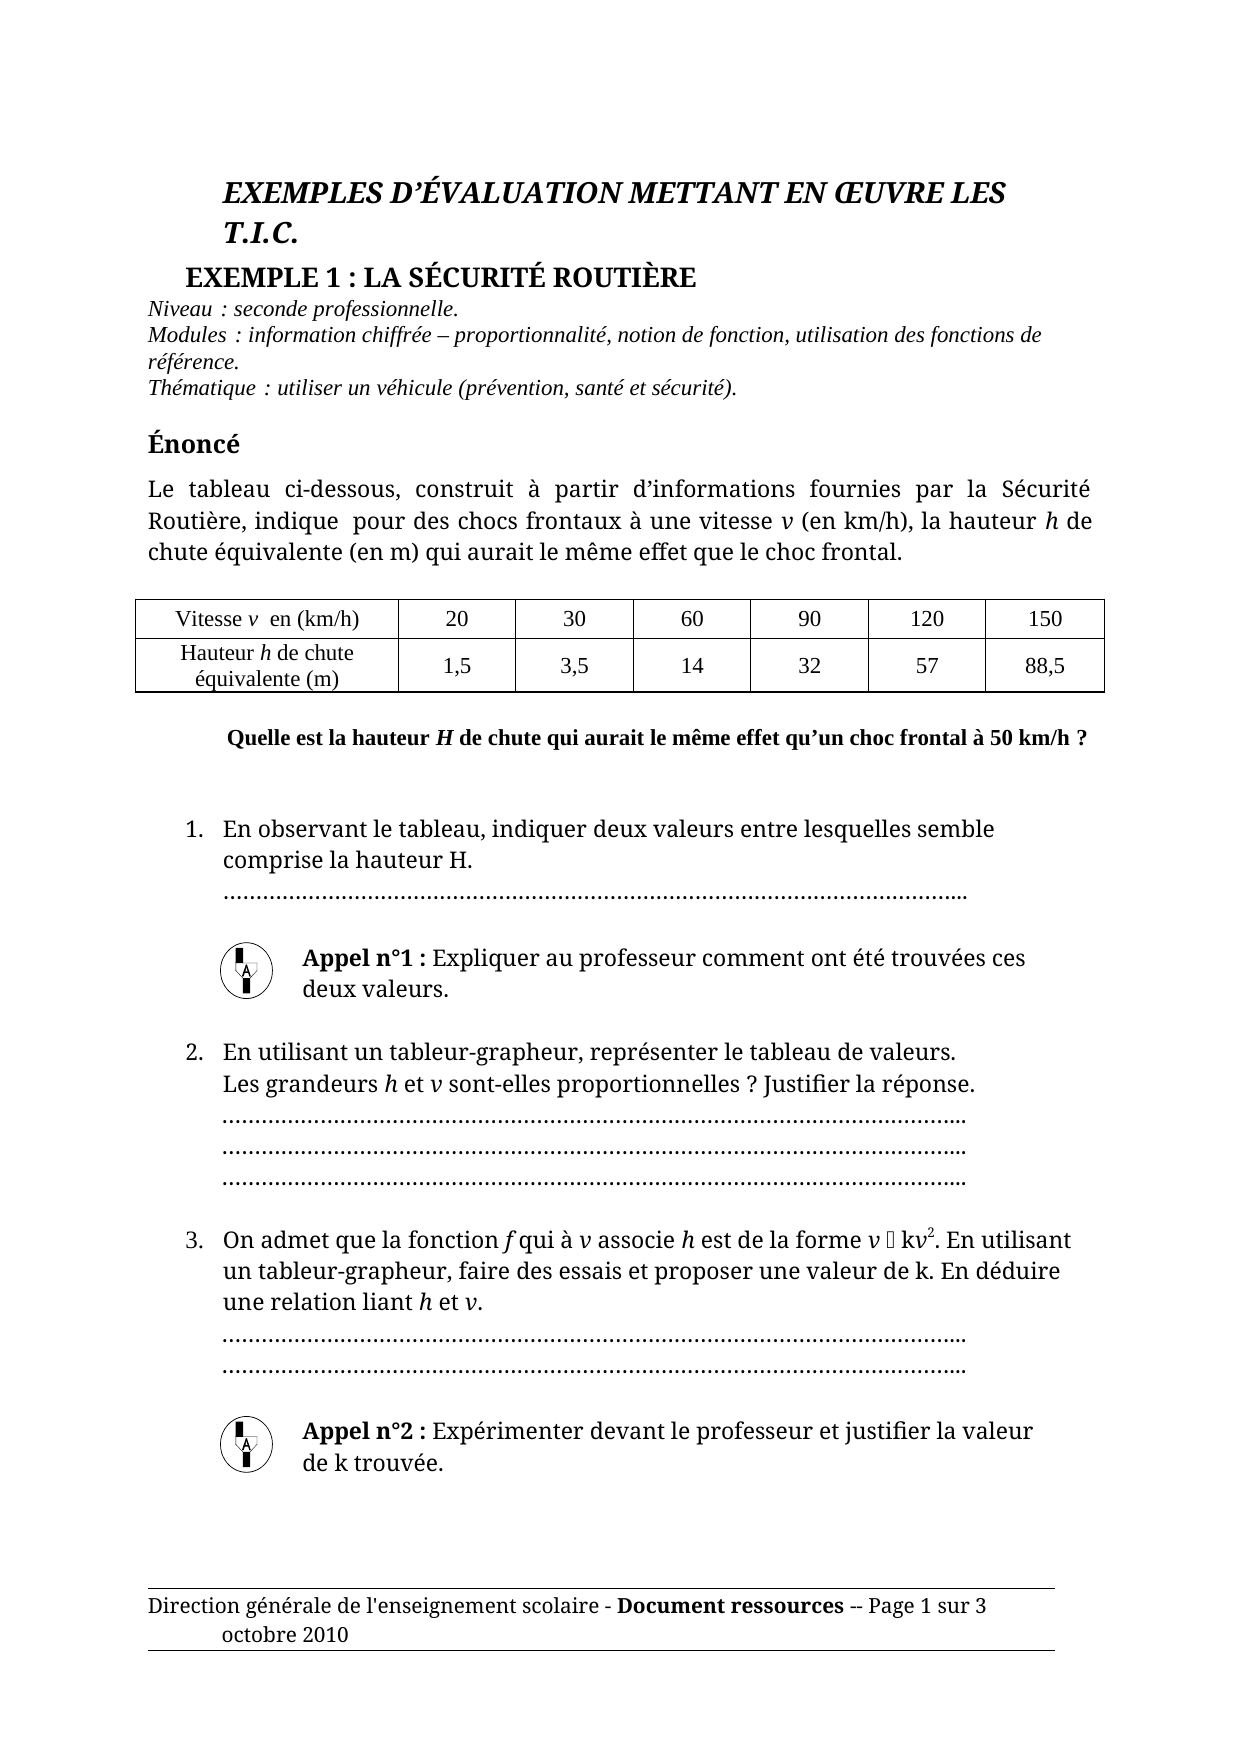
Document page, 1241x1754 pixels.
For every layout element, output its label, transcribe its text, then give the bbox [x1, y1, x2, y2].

text Modules : information chiffrée – proportionnalité, notion de fonction, utilisation des fonctions de référence. [148, 321, 1093, 374]
table_header 120 [869, 600, 985, 638]
text …………………………………………………………………………………………………... [221, 1099, 1093, 1130]
table_header 20 [399, 600, 515, 638]
list En utilisant un tableur-grapheur, représenter le tableau de valeurs. [185, 937, 1093, 1067]
text Quelle est la hauteur H de chute qui aurait le même effet qu’un choc frontal à 50 km/h ? [221, 724, 1093, 750]
text Niveau : seconde professionnelle. [148, 295, 1093, 321]
text Le tableau ci-dessous, construit à partir d’informations fournies par la Sécurité Routière, indique pour des chocs frontaux à une vitesse v (en km/h), la hauteur h de chute équivalente (en m) qui aurait le même effet que le choc frontal. [148, 473, 1093, 567]
text …………………………………………………………………………………………………... [223, 875, 1093, 906]
table_header 150 [986, 600, 1104, 638]
list En observant le tableau, indiquer deux valeurs entre lesquelles semble comprise la hauteur H. [185, 812, 1093, 875]
table_header Vitesse v en (km/h) [136, 600, 398, 638]
table_cell 14 [634, 639, 750, 691]
table_cell 1,5 [399, 639, 515, 691]
text Énoncé [148, 427, 1093, 461]
subtitle EXEMPLES D’ÉVALUATION METTANT EN ŒUVRE LES T.I.C. [223, 173, 1093, 252]
text Les grandeurs h et v sont-elles proportionnelles ? Justifier la réponse. [223, 1067, 1093, 1099]
table_header [184, 941, 275, 1035]
text Thématique : utiliser un véhicule (prévention, santé et sécurité). [148, 374, 1093, 401]
list On admet que la fonction f qui à v associe h est de la forme v  kv2. En utilisant un tableur-grapheur, faire des essais et proposer une valeur de k. En déduire une relation liant h et v. [185, 1224, 1093, 1317]
table_header 90 [751, 600, 868, 638]
table_cell 3,5 [516, 639, 633, 691]
text …………………………………………………………………………………………………... [221, 1317, 1093, 1349]
text …………………………………………………………………………………………………... [221, 1349, 1093, 1380]
table_header 30 [516, 600, 633, 638]
subtitle EXEMPLE 1 : LA SÉCURITÉ ROUTIÈRE [148, 258, 1093, 295]
table_cell 57 [869, 639, 985, 691]
table_header Appel n°2 : Expérimenter devant le professeur et justifier la valeur de k trouvée. [276, 1415, 1056, 1509]
table_header 60 [634, 600, 750, 638]
table_cell Hauteur h de chute équivalente (m) [136, 639, 398, 691]
text …………………………………………………………………………………………………... [221, 1161, 1093, 1192]
table_cell 88,5 [986, 639, 1104, 691]
table_header [184, 1415, 275, 1509]
text …………………………………………………………………………………………………... [221, 1130, 1093, 1161]
table_cell 32 [751, 639, 868, 691]
table_header Appel n°1 : Expliquer au professeur comment ont été trouvées ces deux valeurs. [276, 941, 1056, 1035]
